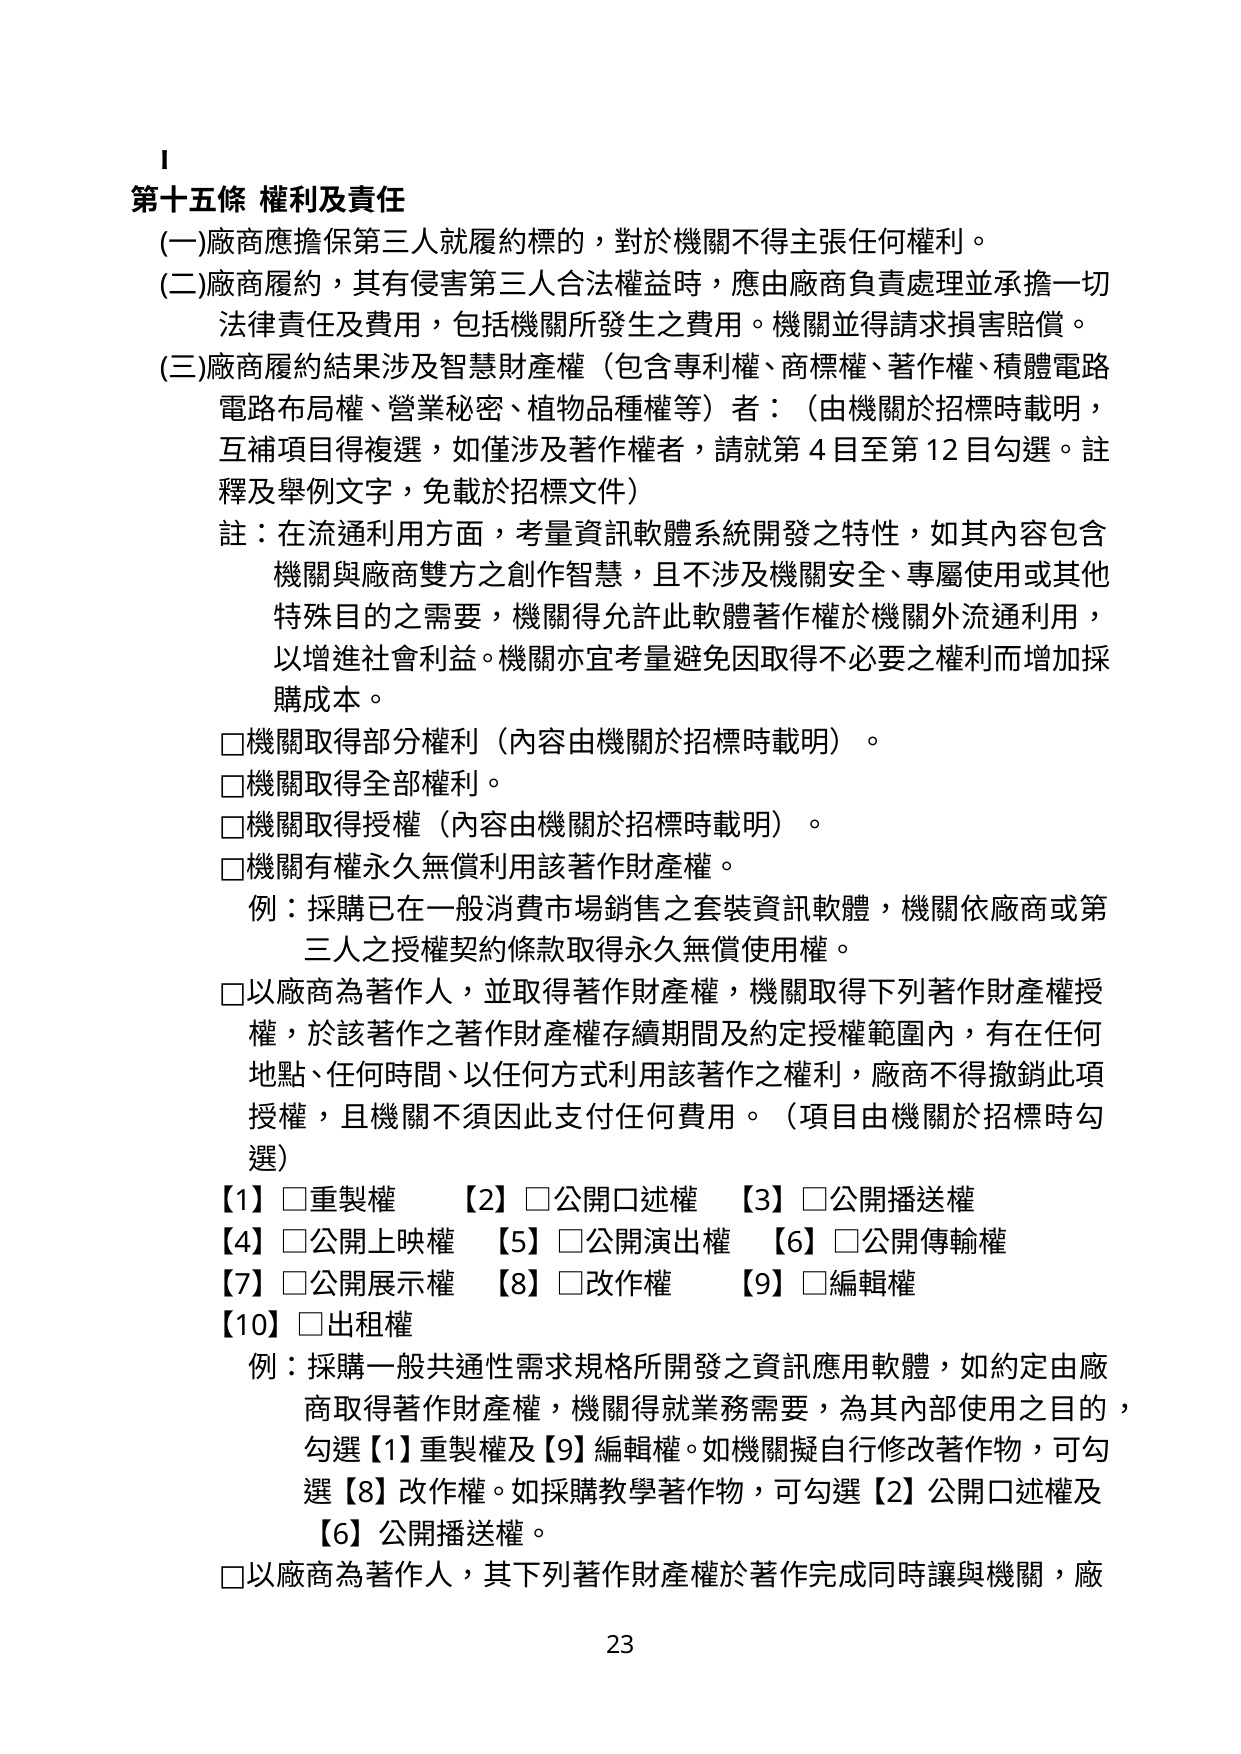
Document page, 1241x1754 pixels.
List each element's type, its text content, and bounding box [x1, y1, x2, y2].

text 【10】□出租權 [205, 1302, 1110, 1344]
text 【7】□公開展示權 【8】□改作權 【9】□編輯權 [205, 1261, 1110, 1302]
text □機關取得部分權利（內容由機關於招標時載明）。 [218, 719, 1104, 761]
text 註：在流通利用方面，考量資訊軟體系統開發之特性，如其內容包含機關與廠商雙方之創作智慧，且不涉及機關安全、專屬使用或其他特殊目的之需要，機關得允許此軟體著作權於機關外流通利用，以增進社會利益。機關亦宜考量避免因取得不必要之權利而增加採購成本。 [218, 511, 1110, 719]
text 【4】□公開上映權 【5】□公開演出權 【6】□公開傳輸權 [205, 1219, 1110, 1261]
text □機關有權永久無償利用該著作財產權。 [218, 844, 1104, 886]
text  [159, 136, 1110, 177]
text 第十五條 權利及責任 [130, 177, 1110, 219]
text (三)廠商履約結果涉及智慧財產權（包含專利權、商標權、著作權、積體電路電路布局權、營業秘密、植物品種權等）者：（由機關於招標時載明，互補項目得複選，如僅涉及著作權者，請就第4目至第12目勾選。註釋及舉例文字，免載於招標文件） [159, 344, 1110, 511]
text □以廠商為著作人，其下列著作財產權於著作完成同時讓與機關，廠 [218, 1552, 1104, 1594]
text □以廠商為著作人，並取得著作財產權，機關取得下列著作財產權授權，於該著作之著作財產權存續期間及約定授權範圍內，有在任何地點、任何時間、以任何方式利用該著作之權利，廠商不得撤銷此項授權，且機關不須因此支付任何費用。（項目由機關於招標時勾選） [218, 969, 1104, 1177]
text (二)廠商履約，其有侵害第三人合法權益時，應由廠商負責處理並承擔一切法律責任及費用，包括機關所發生之費用。機關並得請求損害賠償。 [159, 261, 1110, 344]
text 例：採購一般共通性需求規格所開發之資訊應用軟體，如約定由廠商取得著作財產權，機關得就業務需要，為其內部使用之目的，勾選【1】重製權及【9】編輯權。如機關擬自行修改著作物，可勾選【8】改作權。如採購教學著作物，可勾選【2】公開口述權及【6】公開播送權。 [248, 1344, 1110, 1552]
text □機關取得授權（內容由機關於招標時載明）。 [218, 802, 1104, 844]
text □機關取得全部權利。 [218, 761, 1104, 802]
text 例：採購已在一般消費市場銷售之套裝資訊軟體，機關依廠商或第三人之授權契約條款取得永久無償使用權。 [248, 886, 1110, 969]
text (一)廠商應擔保第三人就履約標的，對於機關不得主張任何權利。 [159, 219, 1110, 261]
text 【1】□重製權 【2】□公開口述權 【3】□公開播送權 [205, 1177, 1110, 1219]
